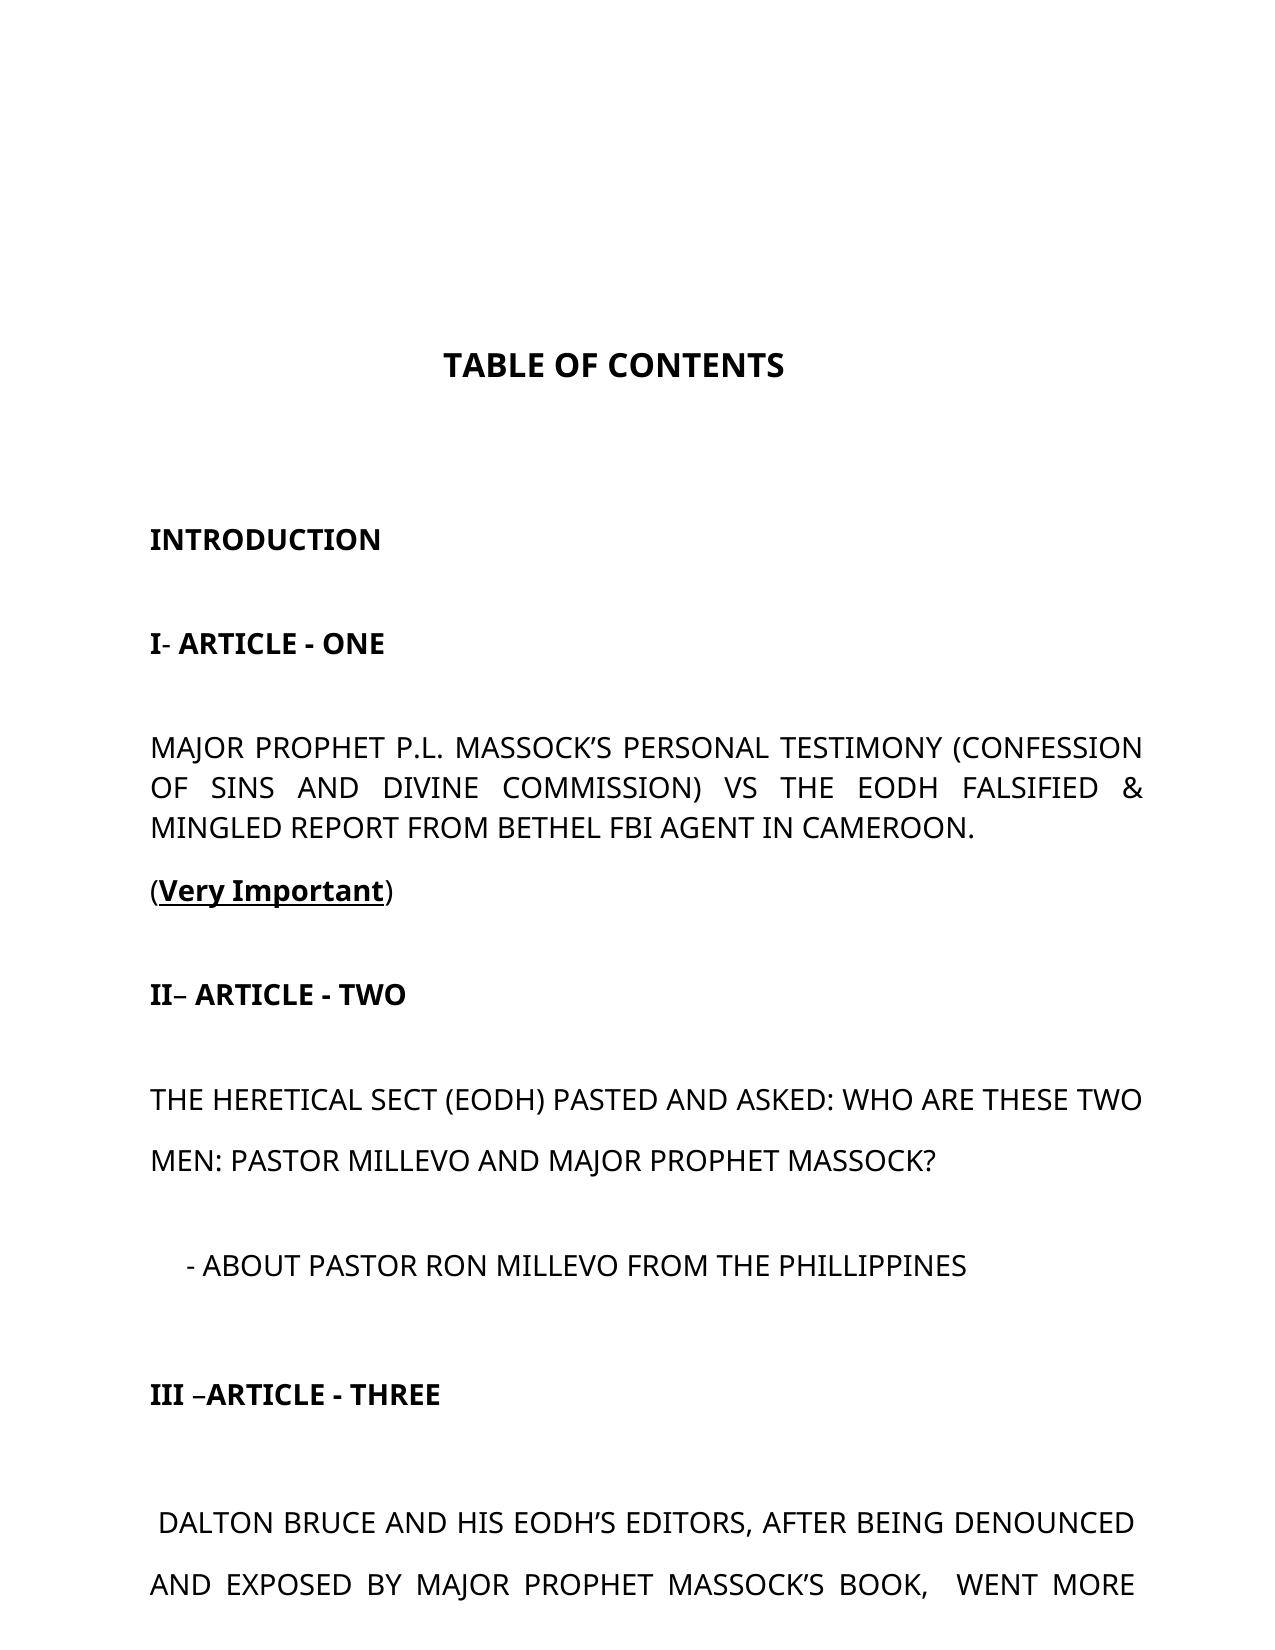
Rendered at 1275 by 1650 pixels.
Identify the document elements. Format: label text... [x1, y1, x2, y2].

text THE HERETICAL SECT (EODH) PASTED AND ASKED: WHO ARE THESE TWO MEN: PASTOR MILLEVO AND MAJOR PROPHET MASSOCK? [150, 1079, 1144, 1179]
text MAJOR PROPHET P.L. MASSOCK’S PERSONAL TESTIMONY (CONFESSION OF SINS AND DIVINE COMMISSION) VS THE EODH FALSIFIED & MINGLED REPORT FROM BETHEL FBI AGENT IN CAMEROON. [150, 728, 1144, 847]
text I- ARTICLE - ONE [150, 623, 1146, 663]
text INTRODUCTION [150, 519, 1146, 559]
text (Very Important) [150, 870, 1146, 910]
text II– ARTICLE - TWO [150, 974, 1146, 1014]
text - ABOUT PASTOR RON MILLEVO FROM THE PHILLIPPINES [148, 1245, 1119, 1284]
text III –ARTICLE - THREE [150, 1374, 1119, 1413]
subtitle TABLE OF CONTENTS [443, 342, 1144, 388]
text DALTON BRUCE AND HIS EODH’S EDITORS, AFTER BEING DENOUNCED AND EXPOSED BY MAJOR PROPHET MASSOCK’S BOOK, WENT MORE [148, 1503, 1136, 1603]
